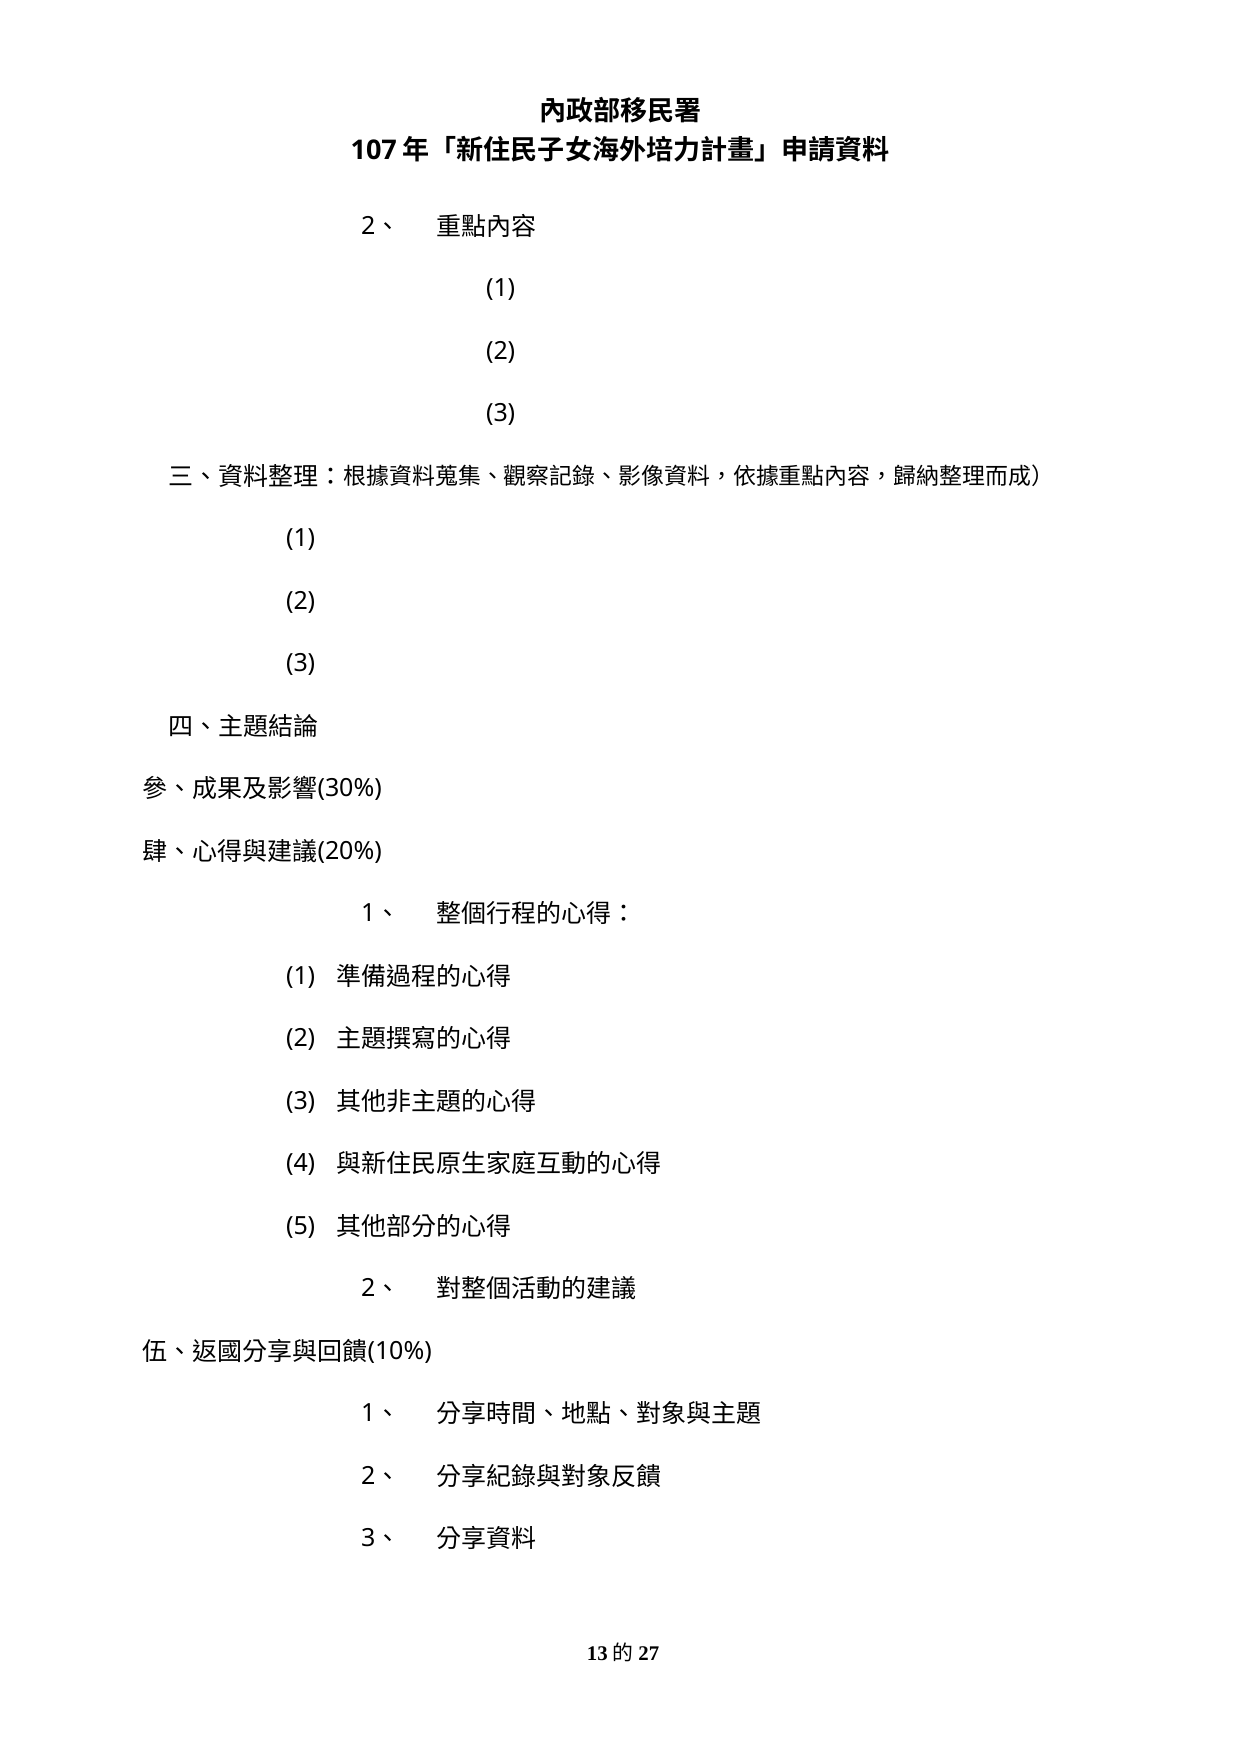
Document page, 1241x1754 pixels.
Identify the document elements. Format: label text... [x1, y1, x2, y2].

list 對整個活動的建議 [361, 1245, 1104, 1308]
list 分享時間、地點、對象與主題 [361, 1370, 1104, 1433]
text 肆、心得與建議(20%) [136, 808, 1104, 870]
list 與新住民原生家庭互動的心得 [286, 1120, 1104, 1183]
list 主題撰寫的心得 [286, 995, 1104, 1058]
list 整個行程的心得： [361, 870, 1104, 933]
list 分享紀錄與對象反饋 [361, 1433, 1104, 1495]
list 準備過程的心得 [286, 933, 1104, 995]
list 重點內容 [361, 183, 1104, 245]
text 四、主題結論 [136, 683, 1104, 745]
list 其他非主題的心得 [286, 1058, 1104, 1120]
text 伍、返國分享與回饋(10%) [136, 1308, 1104, 1370]
text 三、資料整理：根據資料蒐集、觀察記錄、影像資料，依據重點內容，歸納整理而成） [136, 433, 1164, 495]
list 其他部分的心得 [286, 1183, 1104, 1245]
text 參、成果及影響(30%) [136, 745, 1104, 808]
list 分享資料 [361, 1495, 1104, 1558]
